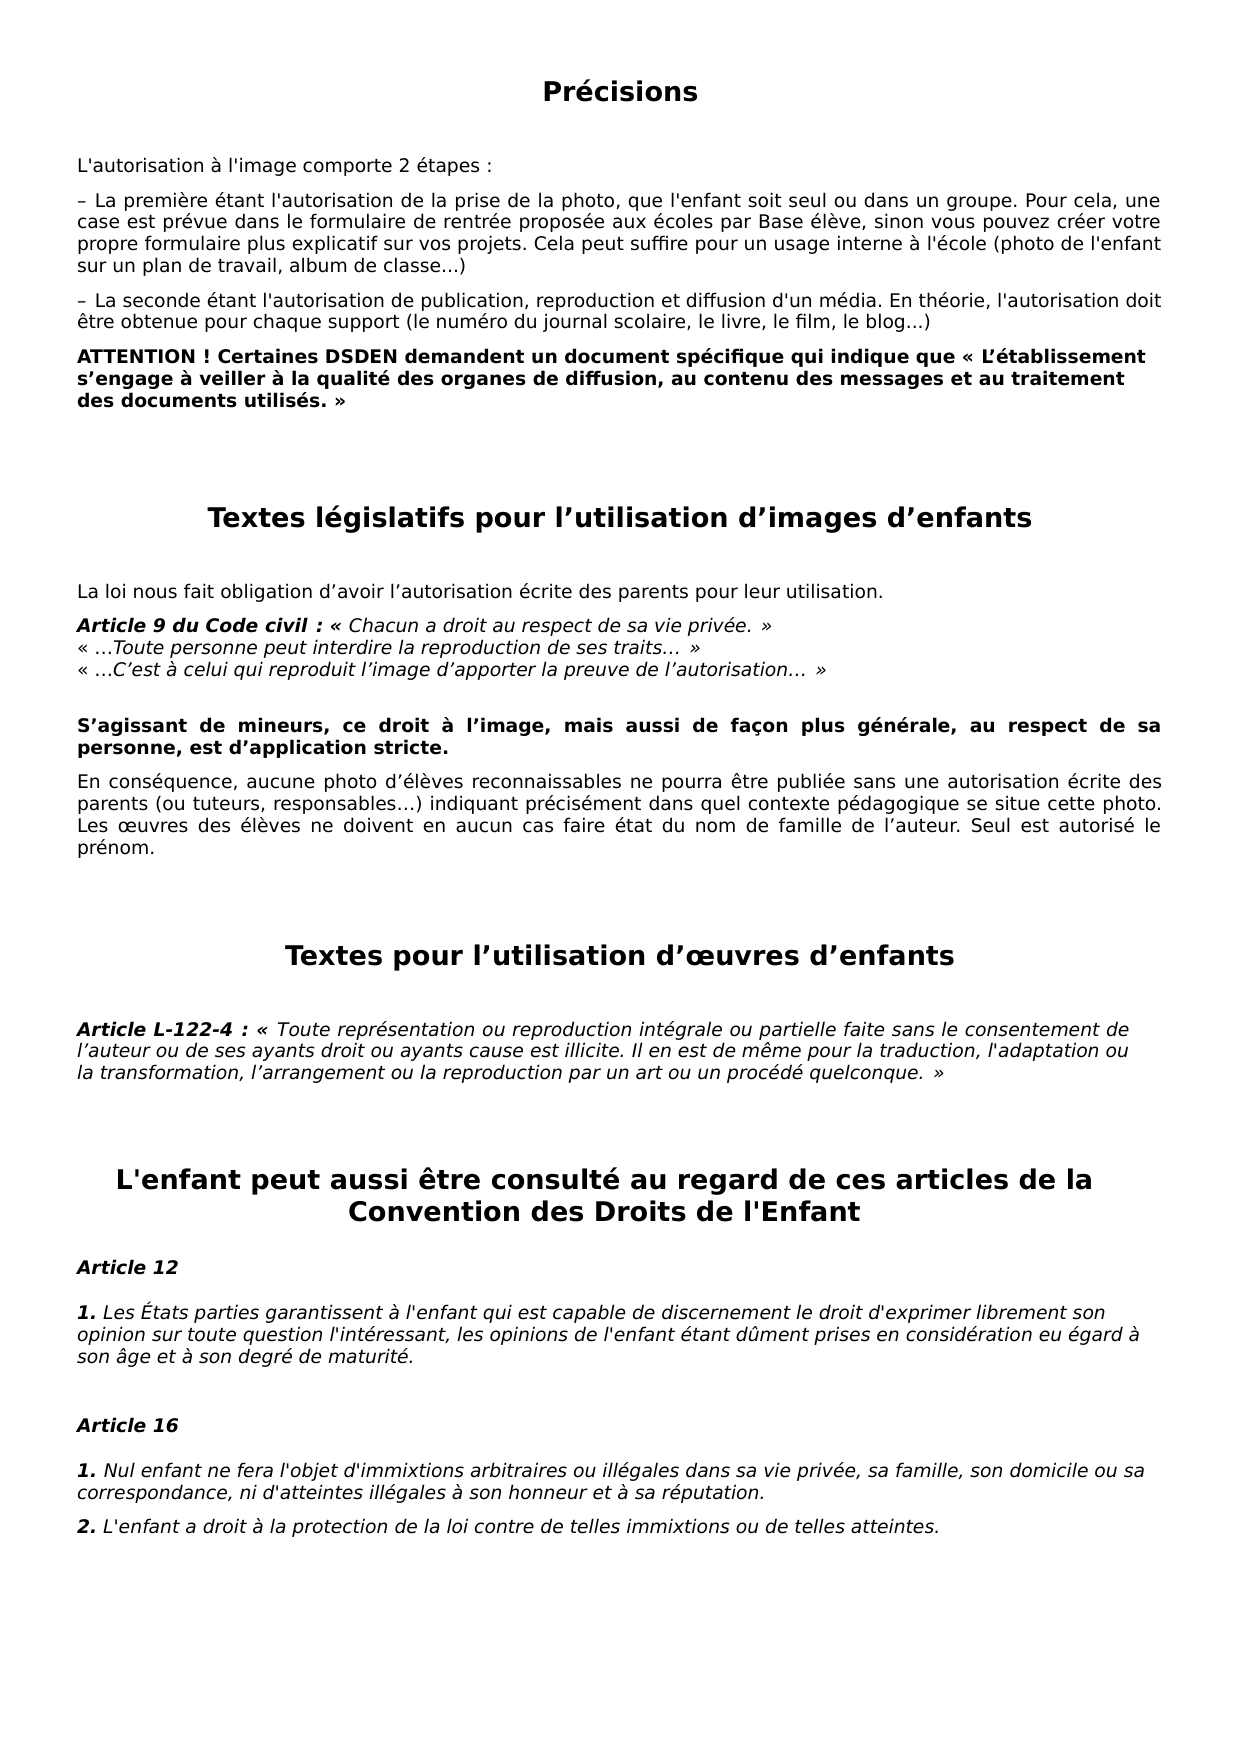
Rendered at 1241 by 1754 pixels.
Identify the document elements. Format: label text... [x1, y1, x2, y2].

text Article 16 [77, 1414, 1163, 1436]
text Article 9 du Code civil : « Chacun a droit au respect de sa vie privée. » « …Toute personne peut interdire la reproduction de ses traits… » « …C’est à celui qui reproduit l’image d’apporter la preuve de l’autorisation… » [77, 615, 1163, 681]
text En conséquence, aucune photo d’élèves reconnaissables ne pourra être publiée sans une autorisation écrite des parents (ou tuteurs, responsables…) indiquant précisément dans quel contexte pédagogique se situe cette photo. Les œuvres des élèves ne doivent en aucun cas faire état du nom de famille de l’auteur. Seul est autorisé le prénom. [77, 771, 1163, 859]
text Précisions [77, 77, 1163, 108]
text L'autorisation à l'image comporte 2 étapes : [77, 155, 1163, 177]
text 1. Nul enfant ne fera l'objet d'immixtions arbitraires ou illégales dans sa vie privée, sa famille, son domicile ou sa correspondance, ni d'atteintes illégales à son honneur et à sa réputation. [77, 1460, 1163, 1504]
text S’agissant de mineurs, ce droit à l’image, mais aussi de façon plus générale, au respect de sa personne, est d’application stricte. [77, 693, 1163, 759]
text L'enfant peut aussi être consulté au regard de ces articles de la Convention des Droits de l'Enfant [77, 1164, 1132, 1228]
text 1. Les États parties garantissent à l'enfant qui est capable de discernement le droit d'exprimer librement son opinion sur toute question l'intéressant, les opinions de l'enfant étant dûment prises en considération eu égard à son âge et à son degré de maturité. [77, 1302, 1163, 1368]
text ATTENTION ! Certaines DSDEN demandent un document spécifique qui indique que « L’établissement s’engage à veiller à la qualité des organes de diffusion, au contenu des messages et au traitement des documents utilisés. » [77, 346, 1163, 411]
text La loi nous fait obligation d’avoir l’autorisation écrite des parents pour leur utilisation. [77, 581, 1163, 603]
text Article 12 [77, 1257, 1163, 1279]
text – La première étant l'autorisation de la prise de la photo, que l'enfant soit seul ou dans un groupe. Pour cela, une case est prévue dans le formulaire de rentrée proposée aux écoles par Base élève, sinon vous pouvez créer votre propre formulaire plus explicatif sur vos projets. Cela peut suffire pour un usage interne à l'école (photo de l'enfant sur un plan de travail, album de classe...) [77, 189, 1163, 277]
text 2. L'enfant a droit à la protection de la loi contre de telles immixtions ou de telles atteintes. [77, 1516, 1163, 1538]
text Article L-122-4 : « Toute représentation ou reproduction intégrale ou partielle faite sans le consentement de l’auteur ou de ses ayants droit ou ayants cause est illicite. Il en est de même pour la traduction, l'adaptation ou la transformation, l’arrangement ou la reproduction par un art ou un procédé quelconque. » [77, 1019, 1132, 1084]
text Textes législatifs pour l’utilisation d’images d’enfants [77, 502, 1163, 534]
text – La seconde étant l'autorisation de publication, reproduction et diffusion d'un média. En théorie, l'autorisation doit être obtenue pour chaque support (le numéro du journal scolaire, le livre, le film, le blog...) [77, 289, 1163, 333]
text Textes pour l’utilisation d’œuvres d’enfants [77, 940, 1163, 972]
